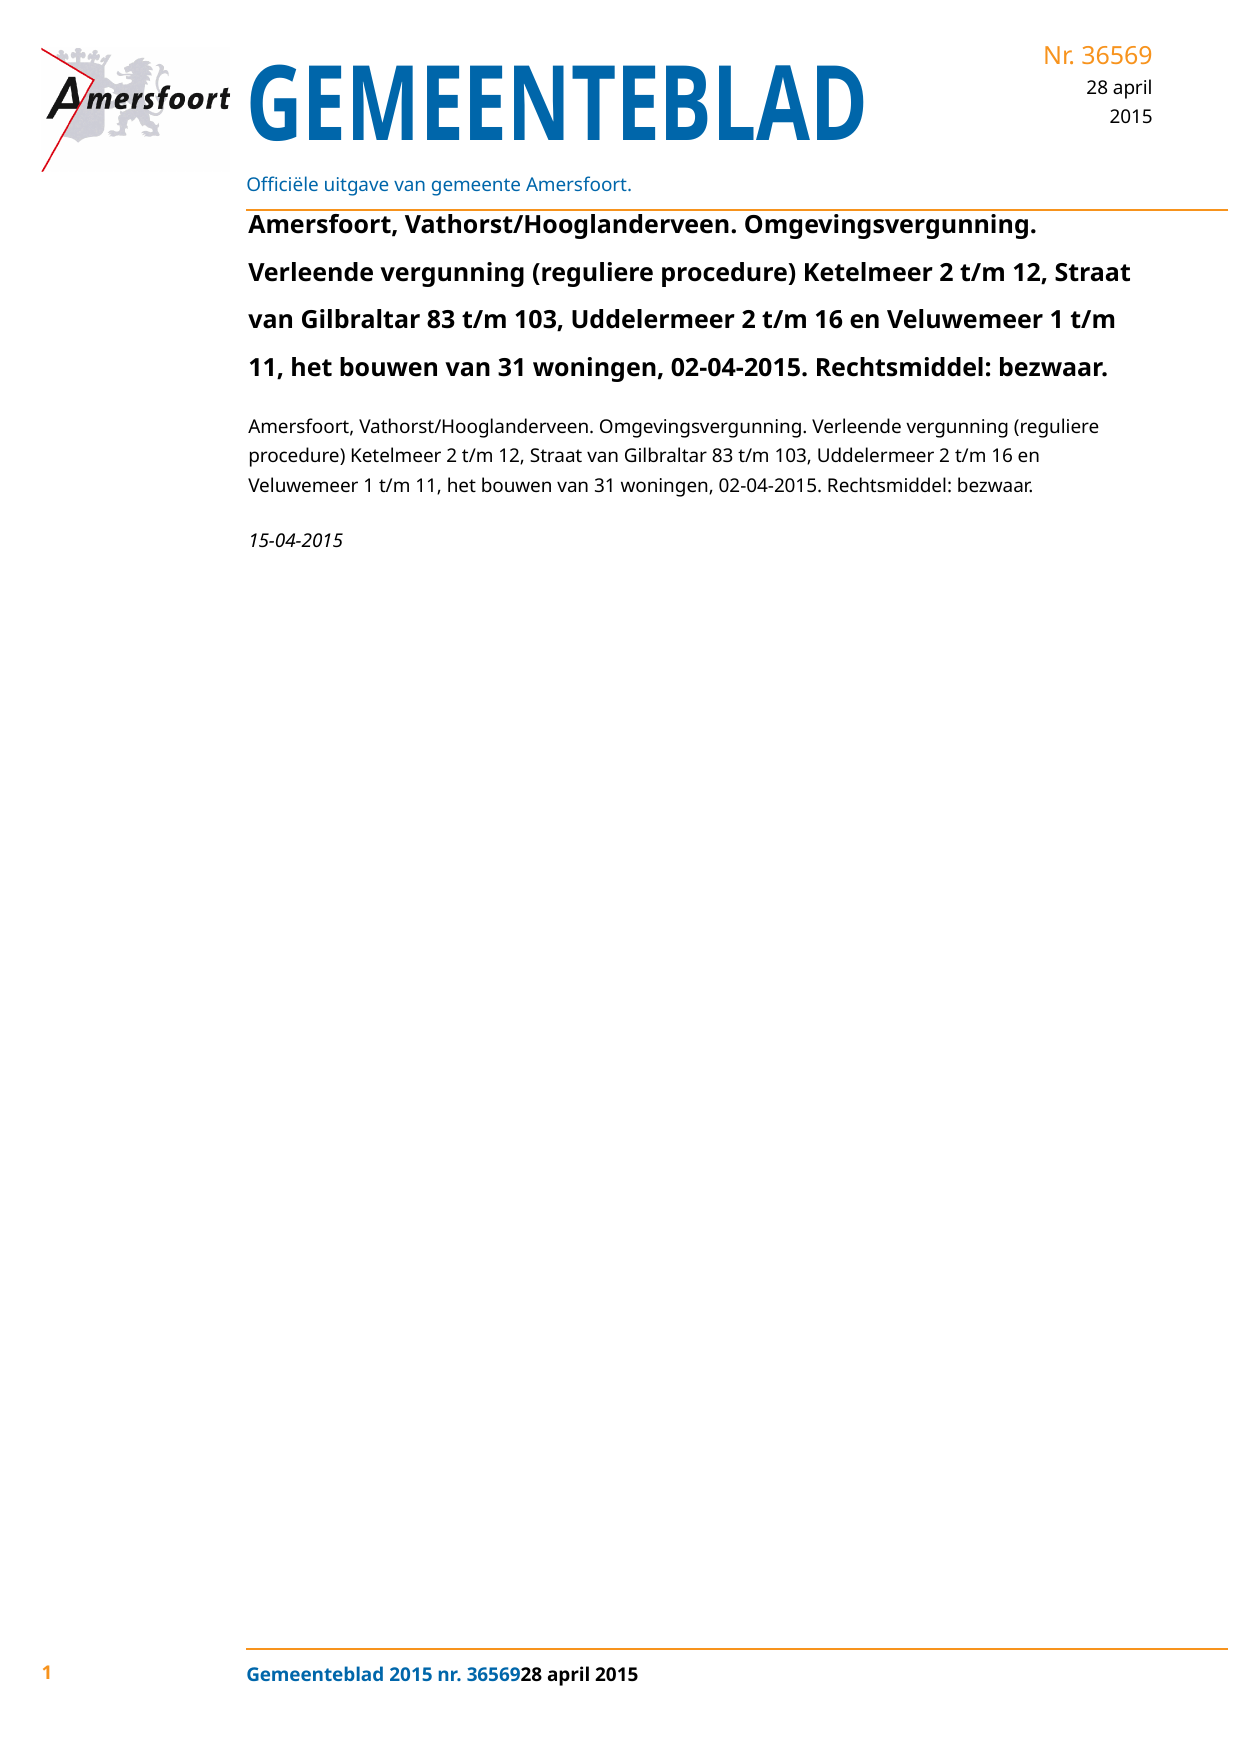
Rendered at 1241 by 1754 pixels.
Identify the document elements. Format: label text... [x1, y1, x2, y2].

text Amersfoort, Vathorst/Hooglanderveen. Omgevingsvergunning. Verleende vergunning (reguliere procedure) Ketelmeer 2 t/m 12, Straat van Gilbraltar 83 t/m 103, Uddelermeer 2 t/m 16 en Veluwemeer 1 t/m 11, het bouwen van 31 woningen, 02-04-2015. Rechtsmiddel: bezwaar. [248, 413, 1152, 498]
text Amersfoort, Vathorst/Hooglanderveen. Omgevingsvergunning. Verleende vergunning (reguliere procedure) Ketelmeer 2 t/m 12, Straat van Gilbraltar 83 t/m 103, Uddelermeer 2 t/m 16 en Veluwemeer 1 t/m 11, het bouwen van 31 woningen, 02-04-2015. Rechtsmiddel: bezwaar. [248, 211, 1152, 384]
picture [41, 47, 231, 172]
text 15-04-2015 [248, 528, 1152, 553]
